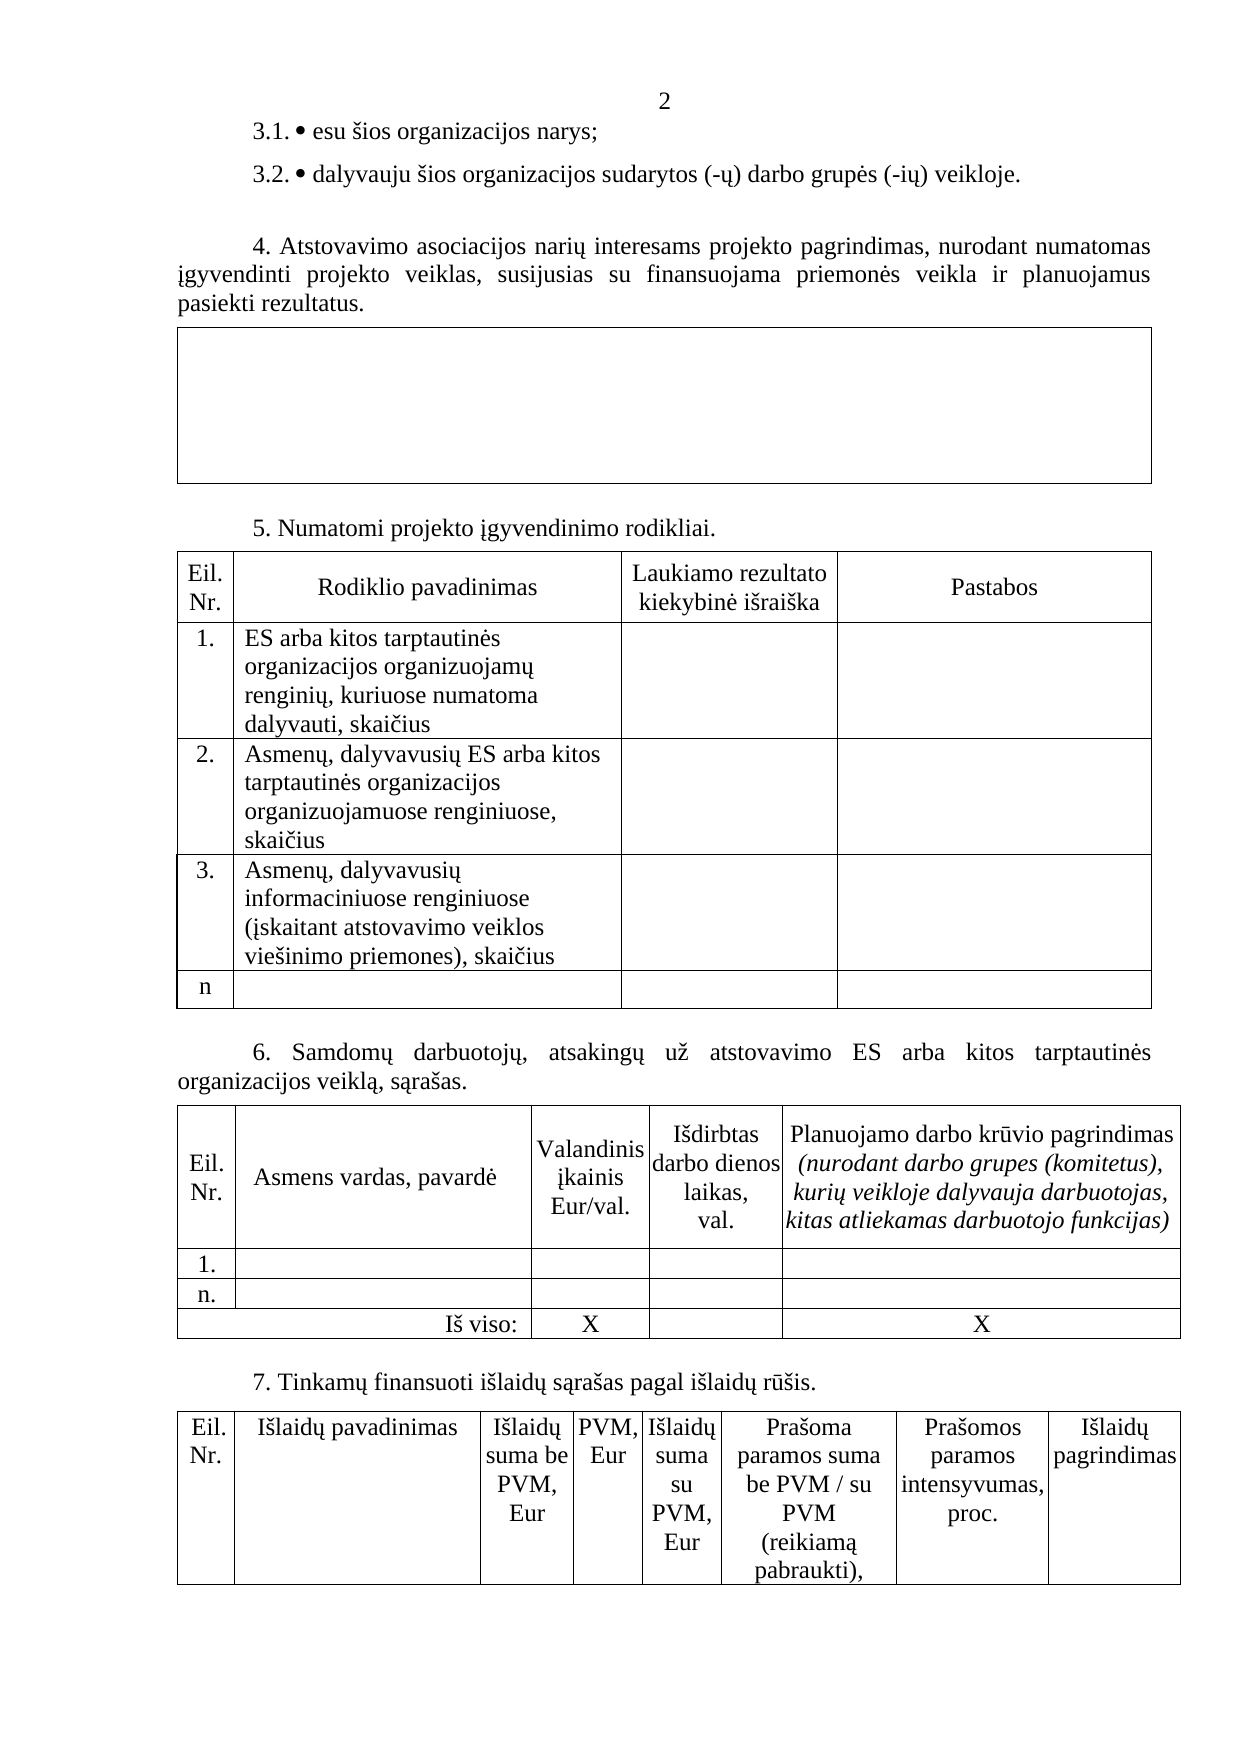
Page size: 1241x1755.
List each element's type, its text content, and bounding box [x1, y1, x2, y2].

table_header Planuojamo darbo krūvio pagrindimas (nurodant darbo grupes (komitetus), kurių veikloje dalyvauja darbuotojas, kitas atliekamas darbuotojo funkcijas) [783, 1106, 1180, 1248]
table_cell [622, 855, 837, 970]
table_header Rodiklio pavadinimas [234, 552, 621, 622]
table_cell ES arba kitos tarptautinės organizacijos organizuojamų renginių, kuriuose numatoma dalyvauti, skaičius [234, 623, 621, 738]
table_header Išlaidų pavadinimas [235, 1412, 480, 1584]
table_cell 2. [178, 739, 233, 854]
text 4. Atstovavimo asociacijos narių interesams projekto pagrindimas, nurodant numatomas įgyvendinti projekto veiklas, susijusias su finansuojama priemonės veikla ir planuojamus pasiekti rezultatus. [177, 231, 1152, 317]
table_cell [650, 1279, 782, 1308]
table_cell [622, 739, 837, 854]
table_header Eil. Nr. [178, 1106, 235, 1248]
table_cell [532, 1249, 649, 1278]
text 3.2.  dalyvauju šios organizacijos sudarytos (-ų) darbo grupės (-ių) veikloje. [177, 159, 1152, 188]
table_cell 1. [178, 1249, 235, 1278]
text 5. Numatomi projekto įgyvendinimo rodikliai. [177, 513, 1152, 542]
table_cell n [178, 971, 233, 1008]
table_header Laukiamo rezultato kiekybinė išraiška [622, 552, 837, 622]
table_cell [234, 971, 621, 1008]
table_header Prašoma paramos suma be PVM / su PVM (reikiamą pabraukti), [722, 1412, 896, 1584]
table_cell [622, 971, 837, 1008]
table_header Išlaidų pagrindimas [1049, 1412, 1180, 1584]
table_header Valandinis įkainis Eur/val. [532, 1106, 649, 1248]
table_cell [838, 623, 1151, 738]
table_cell Asmenų, dalyvavusių ES arba kitos tarptautinės organizacijos organizuojamuose renginiuose, skaičius [234, 739, 621, 854]
table_header Eil. Nr. [178, 1412, 234, 1584]
table_header Išlaidų suma su PVM, Eur [643, 1412, 721, 1584]
table_cell n. [178, 1279, 235, 1308]
table_cell 3. [178, 855, 233, 970]
table_header Išlaidų suma be PVM, Eur [481, 1412, 573, 1584]
table_cell X [783, 1309, 1180, 1338]
table_cell [622, 623, 837, 738]
table_header Eil. Nr. [178, 552, 233, 622]
table_cell [236, 1279, 531, 1308]
table_cell [650, 1309, 782, 1338]
table_cell [650, 1249, 782, 1278]
text 6. Samdomų darbuotojų, atsakingų už atstovavimo ES arba kitos tarptautinės organizacijos veiklą, sąrašas. [177, 1037, 1152, 1095]
table_header Išdirbtas darbo dienos laikas, val. [650, 1106, 782, 1248]
table_header PVM, Eur [574, 1412, 642, 1584]
table_cell Iš viso: [178, 1309, 531, 1338]
table_header Asmens vardas, pavardė [236, 1106, 531, 1248]
table_cell X [532, 1309, 649, 1338]
table_cell [783, 1249, 1180, 1278]
table_cell [783, 1279, 1180, 1308]
table_cell 1. [178, 623, 233, 738]
table_cell Asmenų, dalyvavusių informaciniuose renginiuose (įskaitant atstovavimo veiklos viešinimo priemones), skaičius [234, 855, 621, 970]
table_header [178, 328, 1151, 483]
text 3.1.  esu šios organizacijos narys; [177, 116, 1152, 144]
table_cell [838, 855, 1151, 970]
table_header Pastabos [838, 552, 1151, 622]
table_cell [532, 1279, 649, 1308]
table_cell [838, 739, 1151, 854]
table_cell [236, 1249, 531, 1278]
table_header Prašomos paramos intensyvumas, proc. [897, 1412, 1048, 1584]
text 7. Tinkamų finansuoti išlaidų sąrašas pagal išlaidų rūšis. [177, 1367, 1152, 1396]
table_cell [838, 971, 1151, 1008]
